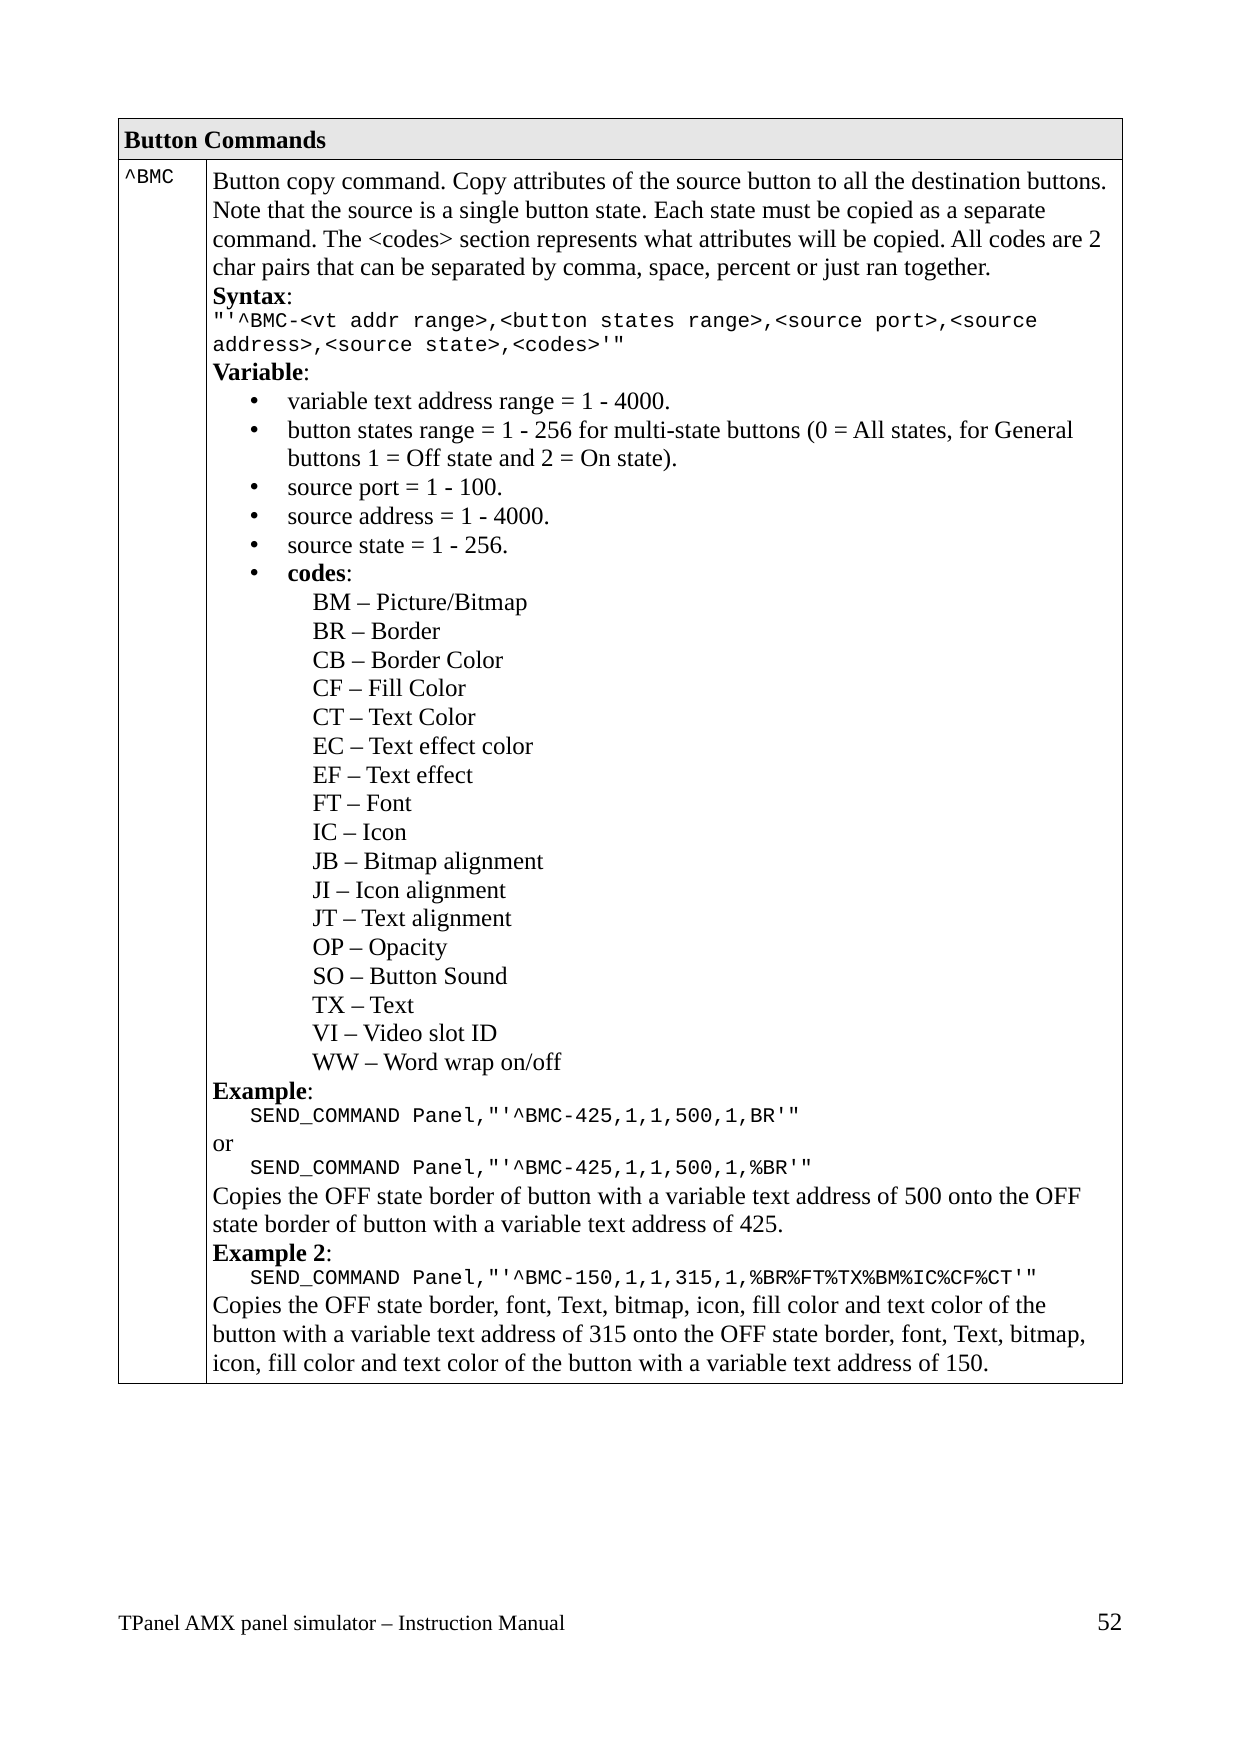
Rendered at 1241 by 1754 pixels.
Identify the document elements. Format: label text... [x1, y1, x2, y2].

table_cell Button copy command. Copy attributes of the source button to all the destination buttons. Note that the source is a single button state. Each state must be copied as a separate command. The <codes> section represents what attributes will be copied. All codes are 2 char pairs that can be separated by comma, space, percent or just ran together. Syntax: "'^BMC-<vt addr range>,<button states range>,<source port>,<source address>,<source state>,<codes>'" Variable: variable text address range = 1 - 4000. button states range = 1 - 256 for multi-state buttons (0 = All states, for General buttons 1 = Off state and 2 = On state). source port = 1 - 100. source address = 1 - 4000. source state = 1 - 256. codes: BM – Picture/Bitmap BR – Border CB – Border Color CF – Fill Color CT – Text Color EC – Text effect color EF – Text effect FT – Font IC – Icon JB – Bitmap alignment JI – Icon alignment JT – Text alignment OP – Opacity SO – Button Sound TX – Text VI – Video slot ID WW – Word wrap on/off Example: SEND_COMMAND Panel,"'^BMC-425,1,1,500,1,BR'" or SEND_COMMAND Panel,"'^BMC-425,1,1,500,1,%BR'" Copies the OFF state border of button with a variable text address of 500 onto the OFF state border of button with a variable text address of 425. Example 2: SEND_COMMAND Panel,"'^BMC-150,1,1,315,1,%BR%FT%TX%BM%IC%CF%CT'" Copies the OFF state border, font, Text, bitmap, icon, fill color and text color of the button with a variable text address of 315 onto the OFF state border, font, Text, bitmap, icon, fill color and text color of the button with a variable text address of 150. [207, 160, 1122, 1383]
table_cell ^BMC [119, 160, 206, 1383]
table_header Button Commands [119, 119, 1122, 159]
